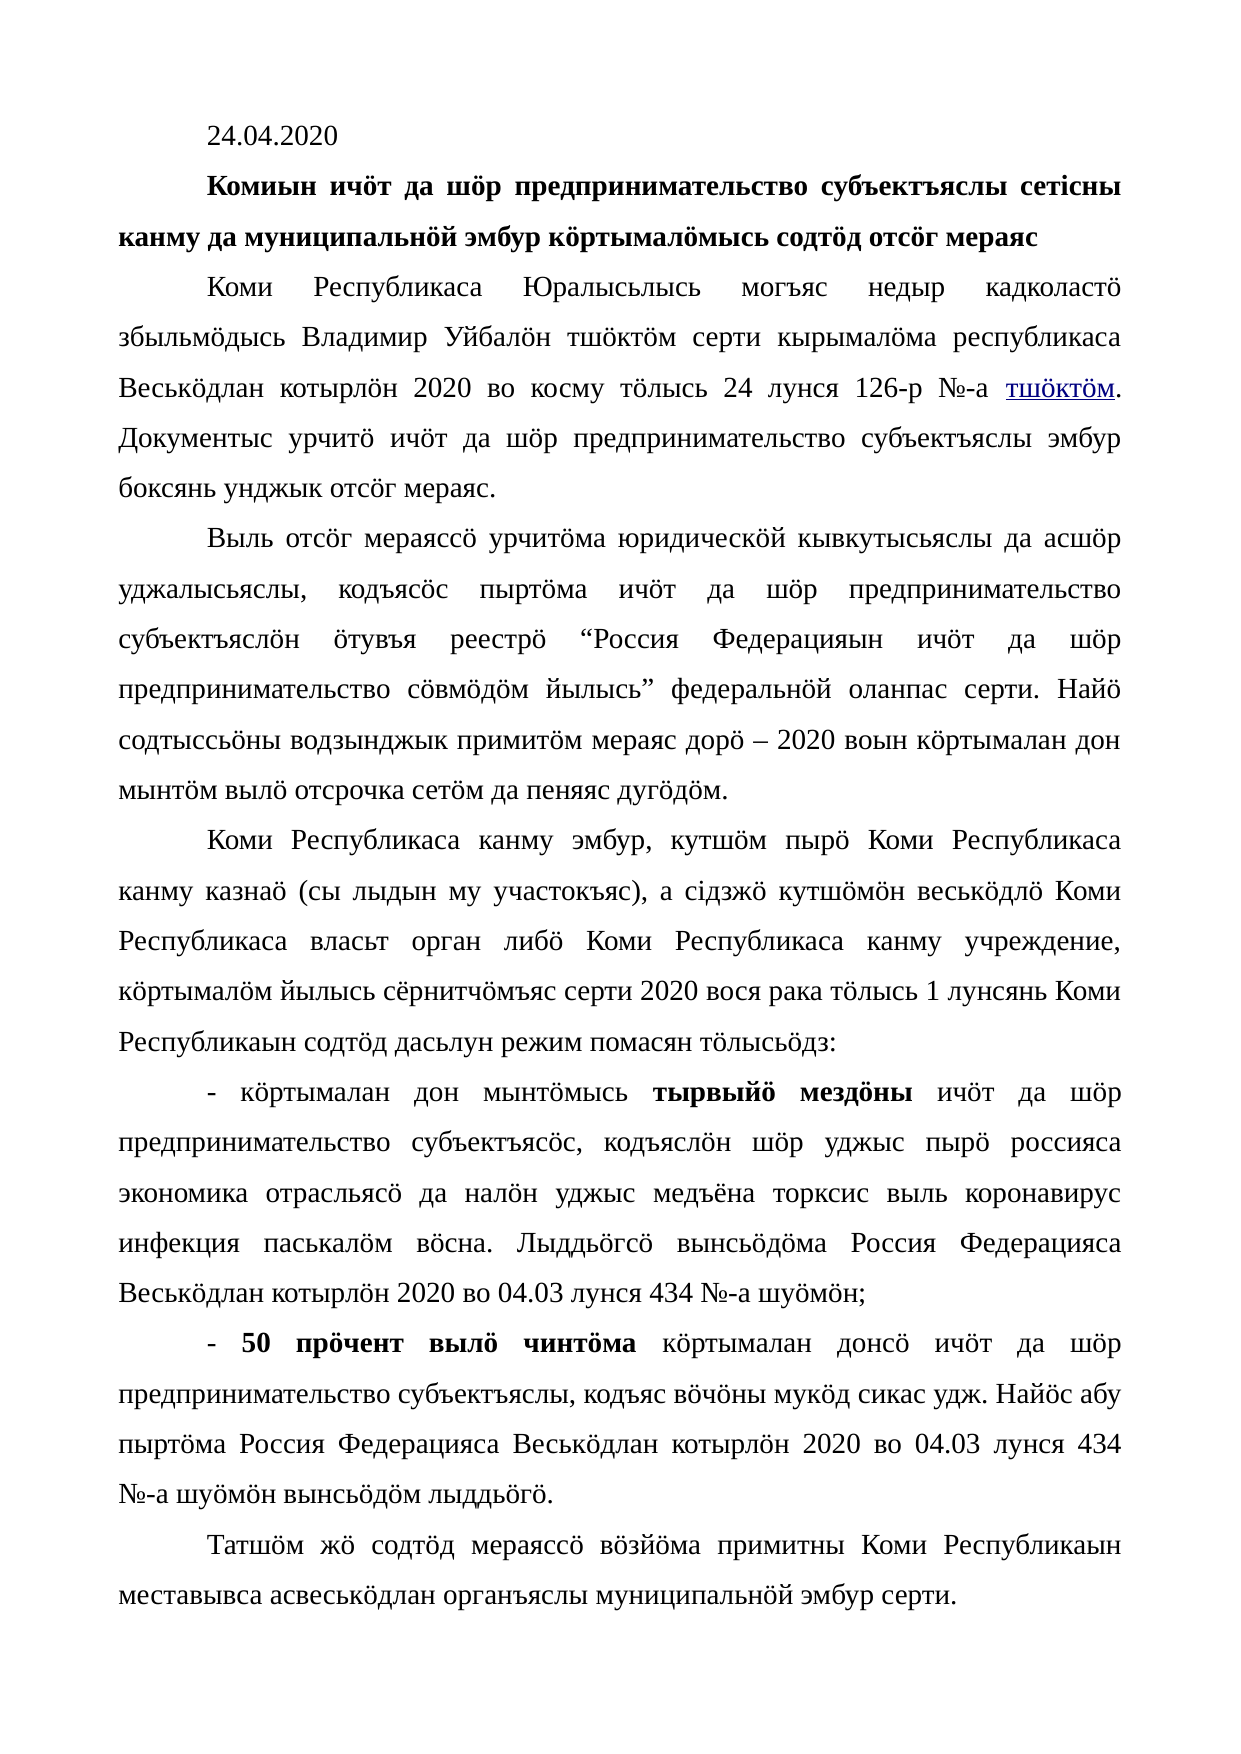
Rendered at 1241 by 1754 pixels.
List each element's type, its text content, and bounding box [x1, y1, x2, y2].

text - 50 прӧчент вылӧ чинтӧма кӧртымалан донсӧ ичӧт да шӧр предпринимательство субъектъяслы, кодъяс вӧчӧны мукӧд сикас удж. Найӧс абу пыртӧма Россия Федерацияса Веськӧдлан котырлӧн 2020 во 04.03 лунся 434 №-а шуӧмӧн вынсьӧдӧм лыддьӧгӧ. [118, 1326, 1122, 1510]
text Коми Республикаса Юралысьлысь могъяс недыр кадколастӧ збыльмӧдысь Владимир Уйбалӧн тшӧктӧм серти кырымалӧма республикаса Веськӧдлан котырлӧн 2020 во косму тӧлысь 24 лунся 126-р №-а тшӧктӧм. Документыс урчитӧ ичӧт да шӧр предпринимательство субъектъяслы эмбур боксянь унджык отсӧг мераяс. [118, 269, 1122, 504]
text - кӧртымалан дон мынтӧмысь тырвыйӧ мездӧны ичӧт да шӧр предпринимательство субъектъясӧс, кодъяслӧн шӧр уджыс пырӧ россияса экономика отрасльясӧ да налӧн уджыс медъёна торксис выль коронавирус инфекция паськалӧм вӧсна. Лыддьӧгсӧ вынсьӧдӧма Россия Федерацияса Веськӧдлан котырлӧн 2020 во 04.03 лунся 434 №-а шуӧмӧн; [118, 1074, 1122, 1309]
text Комиын ичӧт да шӧр предпринимательство субъектъяслы сетісны канму да муниципальнӧй эмбур кӧртымалӧмысь содтӧд отсӧг мераяс [118, 168, 1122, 252]
text Выль отсӧг мераяссӧ урчитӧма юридическӧй кывкутысьяслы да асшӧр уджалысьяслы, кодъясӧс пыртӧма ичӧт да шӧр предпринимательство субъектъяслӧн ӧтувъя реестрӧ “Россия Федерацияын ичӧт да шӧр предпринимательство сӧвмӧдӧм йылысь” федеральнӧй оланпас серти. Найӧ содтыссьӧны водзынджык примитӧм мераяс дорӧ – 2020 воын кӧртымалан дон мынтӧм вылӧ отсрочка сетӧм да пеняяс дугӧдӧм. [118, 521, 1122, 806]
text 24.04.2020 [118, 118, 1122, 152]
text Коми Республикаса канму эмбур, кутшӧм пырӧ Коми Республикаса канму казнаӧ (сы лыдын му участокъяс), а сідзжӧ кутшӧмӧн веськӧдлӧ Коми Республикаса власьт орган либӧ Коми Республикаса канму учреждение, кӧртымалӧм йылысь сёрнитчӧмъяс серти 2020 вося рака тӧлысь 1 лунсянь Коми Республикаын содтӧд дасьлун режим помасян тӧлысьӧдз: [118, 822, 1122, 1057]
text Татшӧм жӧ содтӧд мераяссӧ вӧзйӧма примитны Коми Республикаын меставывса асвеськӧдлан органъяслы муниципальнӧй эмбур серти. [118, 1527, 1122, 1611]
